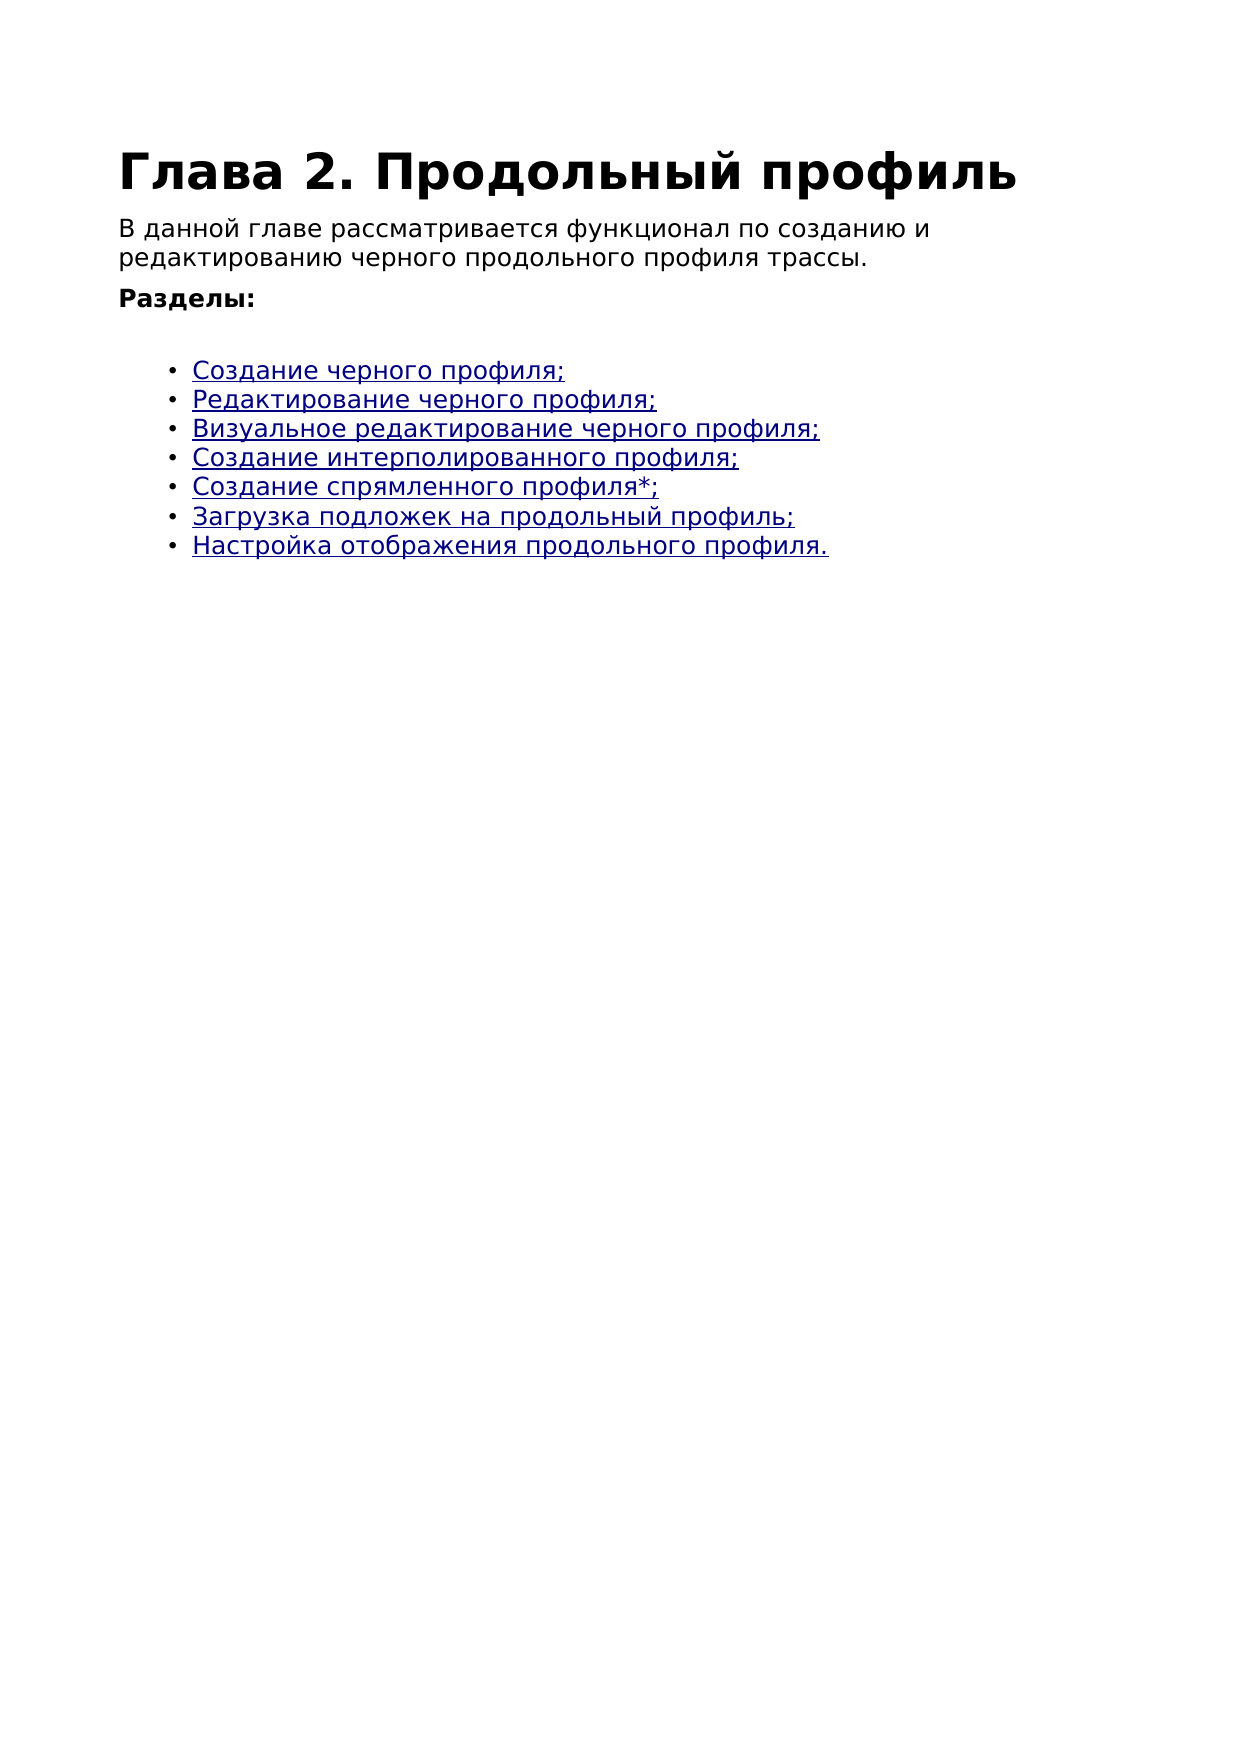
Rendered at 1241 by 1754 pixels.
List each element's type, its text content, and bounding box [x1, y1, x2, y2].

list Создание черного профиля; [177, 356, 1122, 385]
list Загрузка подложек на продольный профиль; [177, 502, 1122, 531]
text В данной главе рассматривается функционал по созданию и редактированию черного продольного профиля трассы. [118, 214, 1122, 272]
text Разделы: [118, 285, 1122, 314]
list Создание интерполированного профиля; [177, 443, 1122, 472]
subtitle Глава 2. Продольный профиль [118, 143, 1122, 201]
list Создание спрямленного профиля*; [177, 472, 1122, 502]
list Настройка отображения продольного профиля. [177, 531, 1122, 560]
list Визуальное редактирование черного профиля; [177, 414, 1122, 443]
list Редактирование черного профиля; [177, 385, 1122, 414]
